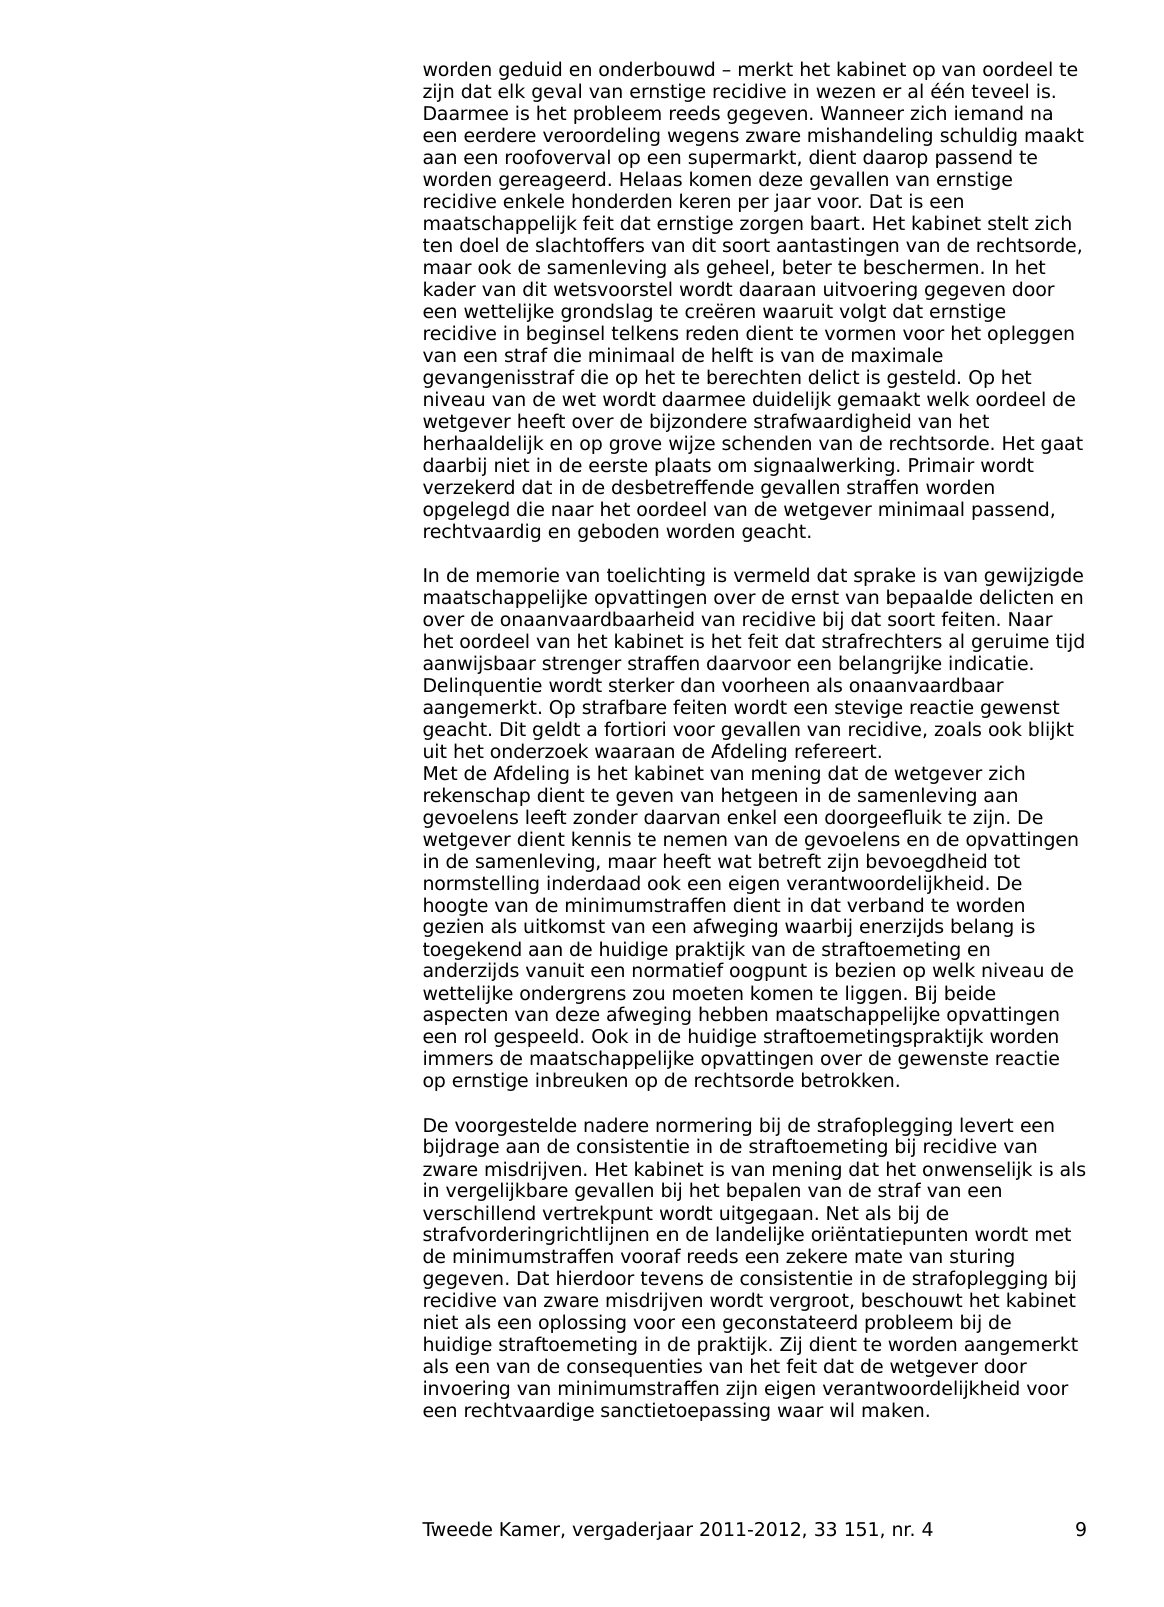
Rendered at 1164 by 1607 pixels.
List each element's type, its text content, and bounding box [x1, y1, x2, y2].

text Met de Afdeling is het kabinet van mening dat de wetgever zich rekenschap dient te geven van hetgeen in de samenleving aan gevoelens leeft zonder daarvan enkel een doorgeefluik te zijn. De wetgever dient kennis te nemen van de gevoelens en de opvattingen in de samenleving, maar heeft wat betreft zijn bevoegdheid tot normstelling inderdaad ook een eigen verantwoordelijkheid. De hoogte van de minimumstraffen dient in dat verband te worden gezien als uitkomst van een afweging waarbij enerzijds belang is toegekend aan de huidige praktijk van de straftoemeting en anderzijds vanuit een normatief oogpunt is bezien op welk niveau de wettelijke ondergrens zou moeten komen te liggen. Bij beide aspecten van deze afweging hebben maatschappelijke opvattingen een rol gespeeld. Ook in de huidige straftoemetingspraktijk worden immers de maatschappelijke opvattingen over de gewenste reactie op ernstige inbreuken op de rechtsorde betrokken. [422, 763, 1087, 1092]
text In de memorie van toelichting is vermeld dat sprake is van gewijzigde maatschappelijke opvattingen over de ernst van bepaalde delicten en over de onaanvaardbaarheid van recidive bij dat soort feiten. Naar het oordeel van het kabinet is het feit dat strafrechters al geruime tijd aanwijsbaar strenger straffen daarvoor een belangrijke indicatie. Delinquentie wordt sterker dan voorheen als onaanvaardbaar aangemerkt. Op strafbare feiten wordt een stevige reactie gewenst geacht. Dit geldt a fortiori voor gevallen van recidive, zoals ook blijkt uit het onderzoek waaraan de Afdeling refereert. [422, 565, 1087, 763]
text worden geduid en onderbouwd – merkt het kabinet op van oordeel te zijn dat elk geval van ernstige recidive in wezen er al één teveel is. Daarmee is het probleem reeds gegeven. Wanneer zich iemand na een eerdere veroordeling wegens zware mishandeling schuldig maakt aan een roofoverval op een supermarkt, dient daarop passend te worden gereageerd. Helaas komen deze gevallen van ernstige recidive enkele honderden keren per jaar voor. Dat is een maatschappelijk feit dat ernstige zorgen baart. Het kabinet stelt zich ten doel de slachtoffers van dit soort aantastingen van de rechtsorde, maar ook de samenleving als geheel, beter te beschermen. In het kader van dit wetsvoorstel wordt daaraan uitvoering gegeven door een wettelijke grondslag te creëren waaruit volgt dat ernstige recidive in beginsel telkens reden dient te vormen voor het opleggen van een straf die minimaal de helft is van de maximale gevangenisstraf die op het te berechten delict is gesteld. Op het niveau van de wet wordt daarmee duidelijk gemaakt welk oordeel de wetgever heeft over de bijzondere strafwaardigheid van het herhaaldelijk en op grove wijze schenden van de rechtsorde. Het gaat daarbij niet in de eerste plaats om signaalwerking. Primair wordt verzekerd dat in de desbetreffende gevallen straffen worden opgelegd die naar het oordeel van de wetgever minimaal passend, rechtvaardig en geboden worden geacht. [422, 59, 1087, 543]
text De voorgestelde nadere normering bij de strafoplegging levert een bijdrage aan de consistentie in de straftoemeting bij recidive van zware misdrijven. Het kabinet is van mening dat het onwenselijk is als in vergelijkbare gevallen bij het bepalen van de straf van een verschillend vertrekpunt wordt uitgegaan. Net als bij de strafvorderingrichtlijnen en de landelijke oriëntatiepunten wordt met de minimumstraffen vooraf reeds een zekere mate van sturing gegeven. Dat hierdoor tevens de consistentie in de strafoplegging bij recidive van zware misdrijven wordt vergroot, beschouwt het kabinet niet als een oplossing voor een geconstateerd probleem bij de huidige straftoemeting in de praktijk. Zij dient te worden aangemerkt als een van de consequenties van het feit dat de wetgever door invoering van minimumstraffen zijn eigen verantwoordelijkheid voor een rechtvaardige sanctietoepassing waar wil maken. [422, 1114, 1087, 1422]
